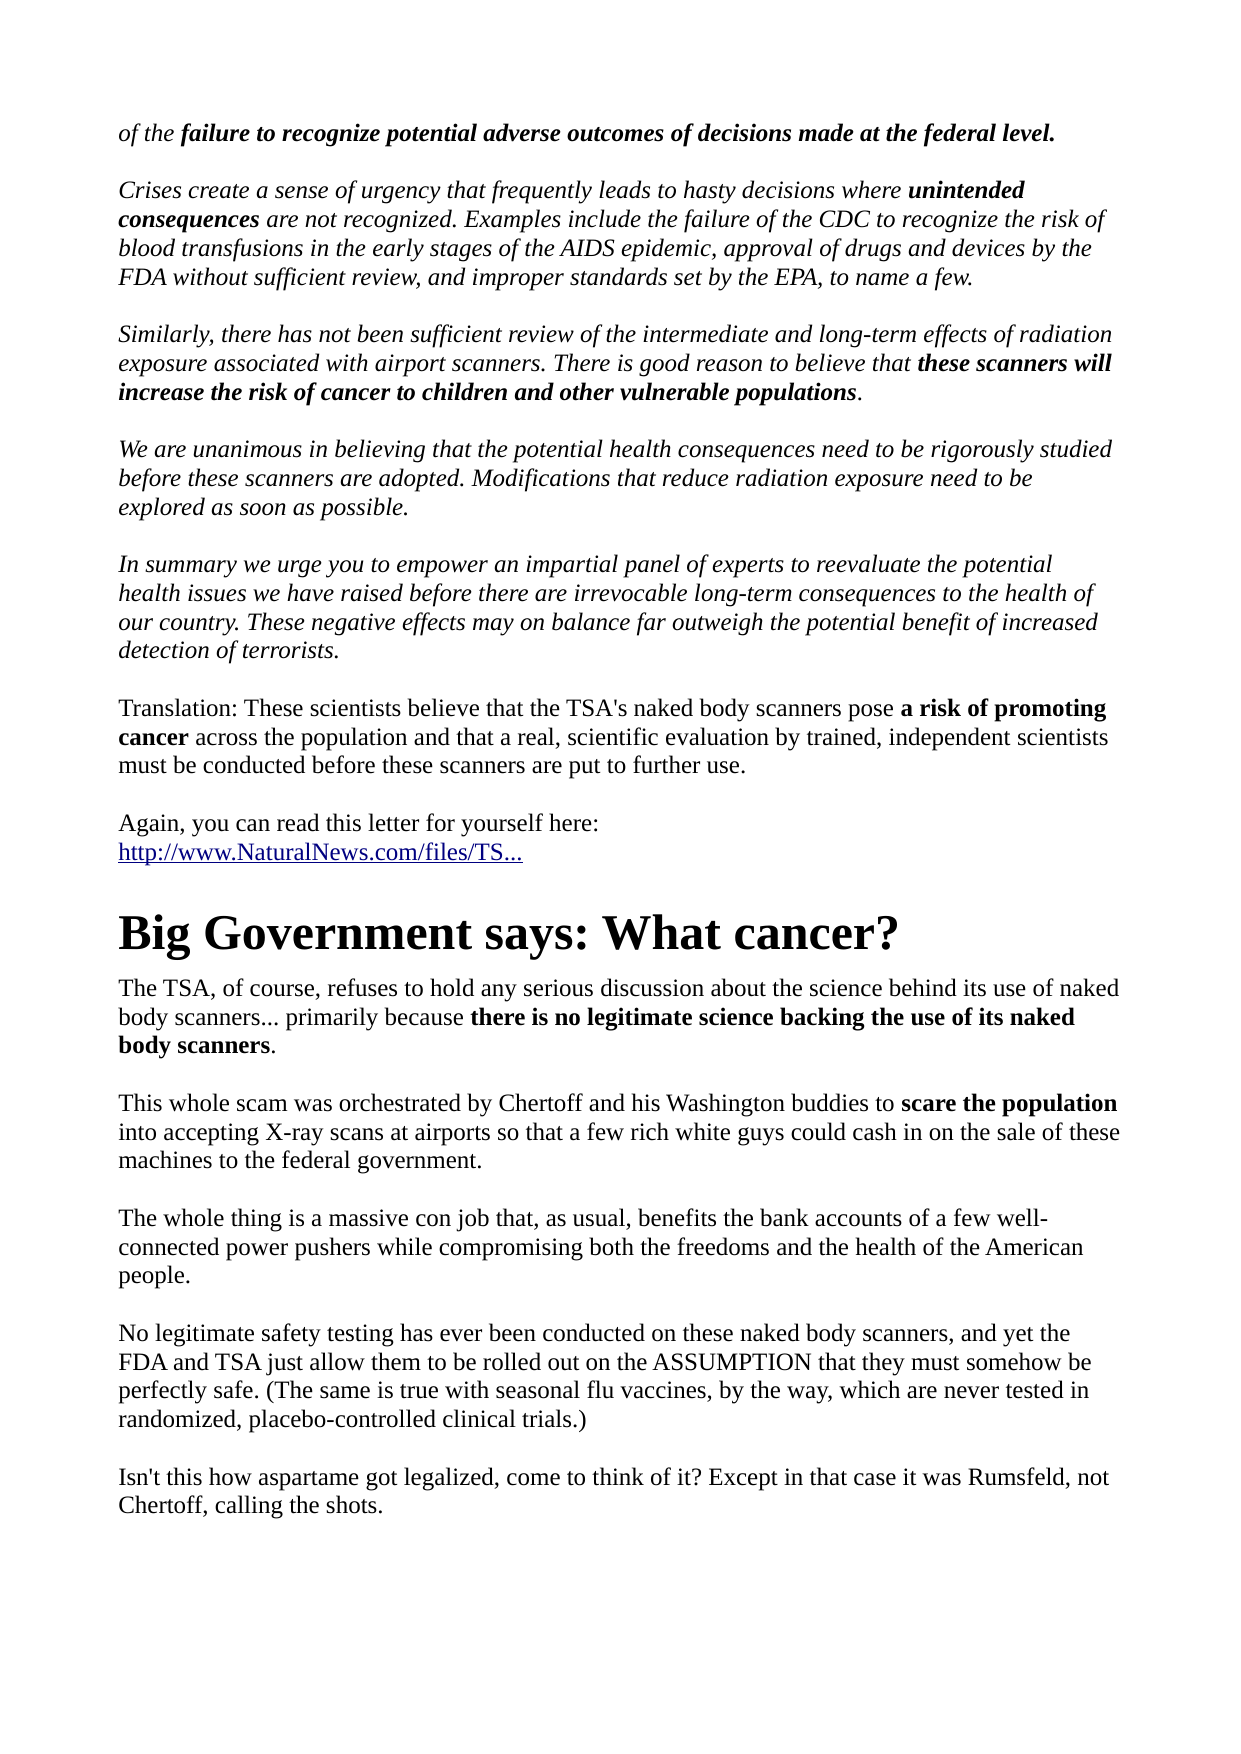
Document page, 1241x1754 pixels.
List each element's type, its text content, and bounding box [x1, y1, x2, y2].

text The TSA, of course, refuses to hold any serious discussion about the science behind its use of naked body scanners... primarily because there is no legitimate science backing the use of its naked body scanners. This whole scam was orchestrated by Chertoff and his Washington buddies to scare the population into accepting X-ray scans at airports so that a few rich white guys could cash in on the sale of these machines to the federal government. The whole thing is a massive con job that, as usual, benefits the bank accounts of a few well-connected power pushers while compromising both the freedoms and the health of the American people. No legitimate safety testing has ever been conducted on these naked body scanners, and yet the FDA and TSA just allow them to be rolled out on the ASSUMPTION that they must somehow be perfectly safe. (The same is true with seasonal flu vaccines, by the way, which are never tested in randomized, placebo-controlled clinical trials.) Isn't this how aspartame got legalized, come to think of it? Except in that case it was Rumsfeld, not Chertoff, calling the shots. [118, 973, 1122, 1519]
subtitle Big Government says: What cancer? [118, 903, 1122, 961]
text of the failure to recognize potential adverse outcomes of decisions made at the federal level. Crises create a sense of urgency that frequently leads to hasty decisions where unintended consequences are not recognized. Examples include the failure of the CDC to recognize the risk of blood transfusions in the early stages of the AIDS epidemic, approval of drugs and devices by the FDA without sufficient review, and improper standards set by the EPA, to name a few. Similarly, there has not been sufficient review of the intermediate and long-term effects of radiation exposure associated with airport scanners. There is good reason to believe that these scanners will increase the risk of cancer to children and other vulnerable populations. We are unanimous in believing that the potential health consequences need to be rigorously studied before these scanners are adopted. Modifications that reduce radiation exposure need to be explored as soon as possible. In summary we urge you to empower an impartial panel of experts to reevaluate the potential health issues we have raised before there are irrevocable long-term consequences to the health of our country. These negative effects may on balance far outweigh the potential benefit of increased detection of terrorists. Translation: These scientists believe that the TSA's naked body scanners pose a risk of promoting cancer across the population and that a real, scientific evaluation by trained, independent scientists must be conducted before these scanners are put to further use. Again, you can read this letter for yourself here: http://www.NaturalNews.com/files/TS... [118, 118, 1122, 866]
